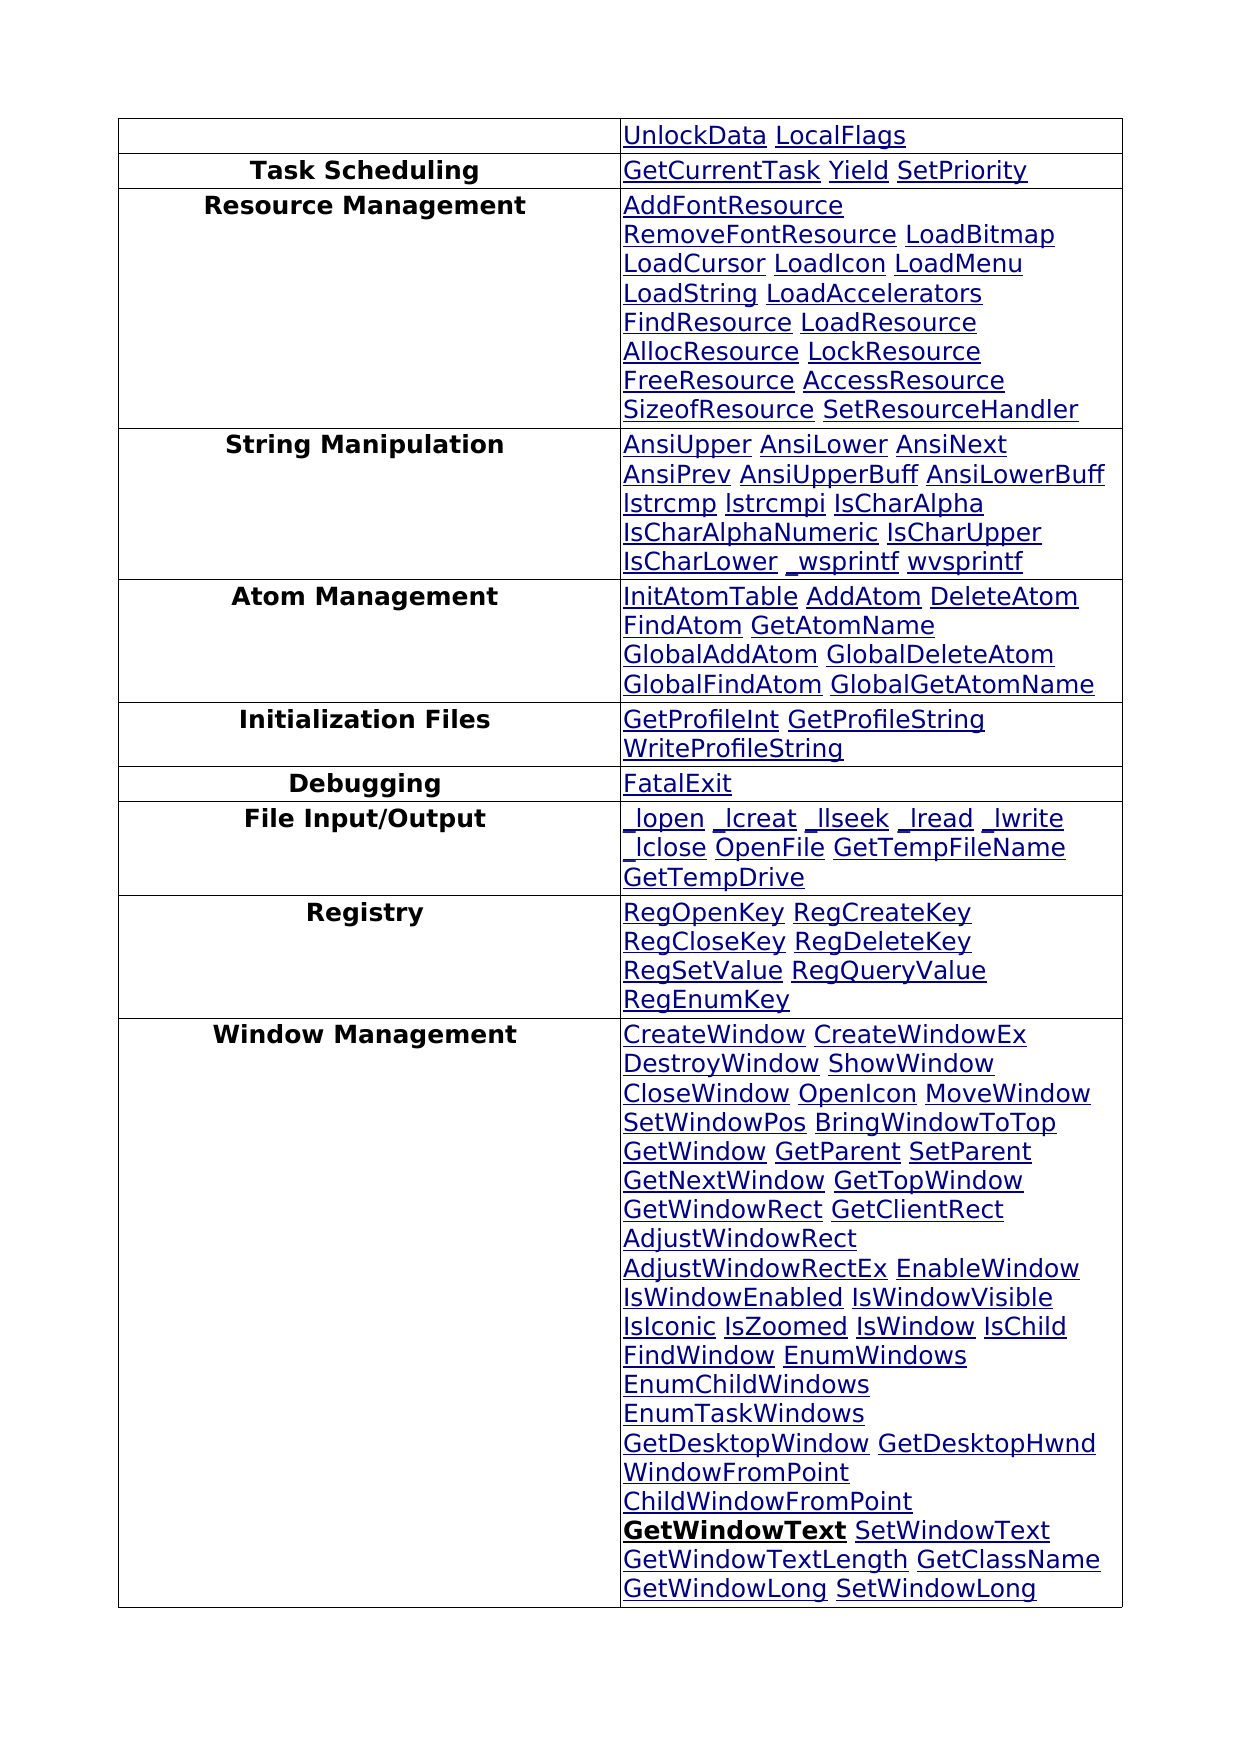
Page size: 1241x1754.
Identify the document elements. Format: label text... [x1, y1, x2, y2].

table_cell _lopen _lcreat _llseek _lread _lwrite _lclose OpenFile GetTempFileName GetTempDrive [621, 802, 1122, 895]
table_cell String Manipulation [119, 429, 620, 579]
table_cell Atom Management [119, 580, 620, 702]
table_cell Window Management [119, 1019, 620, 1607]
table_cell InitAtomTable AddAtom DeleteAtom FindAtom GetAtomName GlobalAddAtom GlobalDeleteAtom GlobalFindAtom GlobalGetAtomName [621, 580, 1122, 702]
table_cell GetCurrentTask Yield SetPriority [621, 154, 1122, 188]
table_cell AnsiUpper AnsiLower AnsiNext AnsiPrev AnsiUpperBuff AnsiLowerBuff lstrcmp lstrcmpi IsCharAlpha IsCharAlphaNumeric IsCharUpper IsCharLower _wsprintf wvsprintf [621, 429, 1122, 579]
table_cell AddFontResource RemoveFontResource LoadBitmap LoadCursor LoadIcon LoadMenu LoadString LoadAccelerators FindResource LoadResource AllocResource LockResource FreeResource AccessResource SizeofResource SetResourceHandler [621, 189, 1122, 428]
table_cell Task Scheduling [119, 154, 620, 188]
table_cell [119, 119, 620, 153]
table_cell UnlockData LocalFlags [621, 119, 1122, 153]
table_cell GetProfileInt GetProfileString WriteProfileString [621, 703, 1122, 766]
table_cell CreateWindow CreateWindowEx DestroyWindow ShowWindow CloseWindow OpenIcon MoveWindow SetWindowPos BringWindowToTop GetWindow GetParent SetParent GetNextWindow GetTopWindow GetWindowRect GetClientRect AdjustWindowRect AdjustWindowRectEx EnableWindow IsWindowEnabled IsWindowVisible IsIconic IsZoomed IsWindow IsChild FindWindow EnumWindows EnumChildWindows EnumTaskWindows GetDesktopWindow GetDesktopHwnd WindowFromPoint ChildWindowFromPoint GetWindowText SetWindowText GetWindowTextLength GetClassName GetWindowLong SetWindowLong [621, 1019, 1122, 1607]
table_cell Registry [119, 896, 620, 1017]
table_cell FatalExit [621, 767, 1122, 801]
table_cell Resource Management [119, 189, 620, 428]
table_cell Initialization Files [119, 703, 620, 766]
table_cell RegOpenKey RegCreateKey RegCloseKey RegDeleteKey RegSetValue RegQueryValue RegEnumKey [621, 896, 1122, 1017]
table_cell File Input/Output [119, 802, 620, 895]
table_cell Debugging [119, 767, 620, 801]
